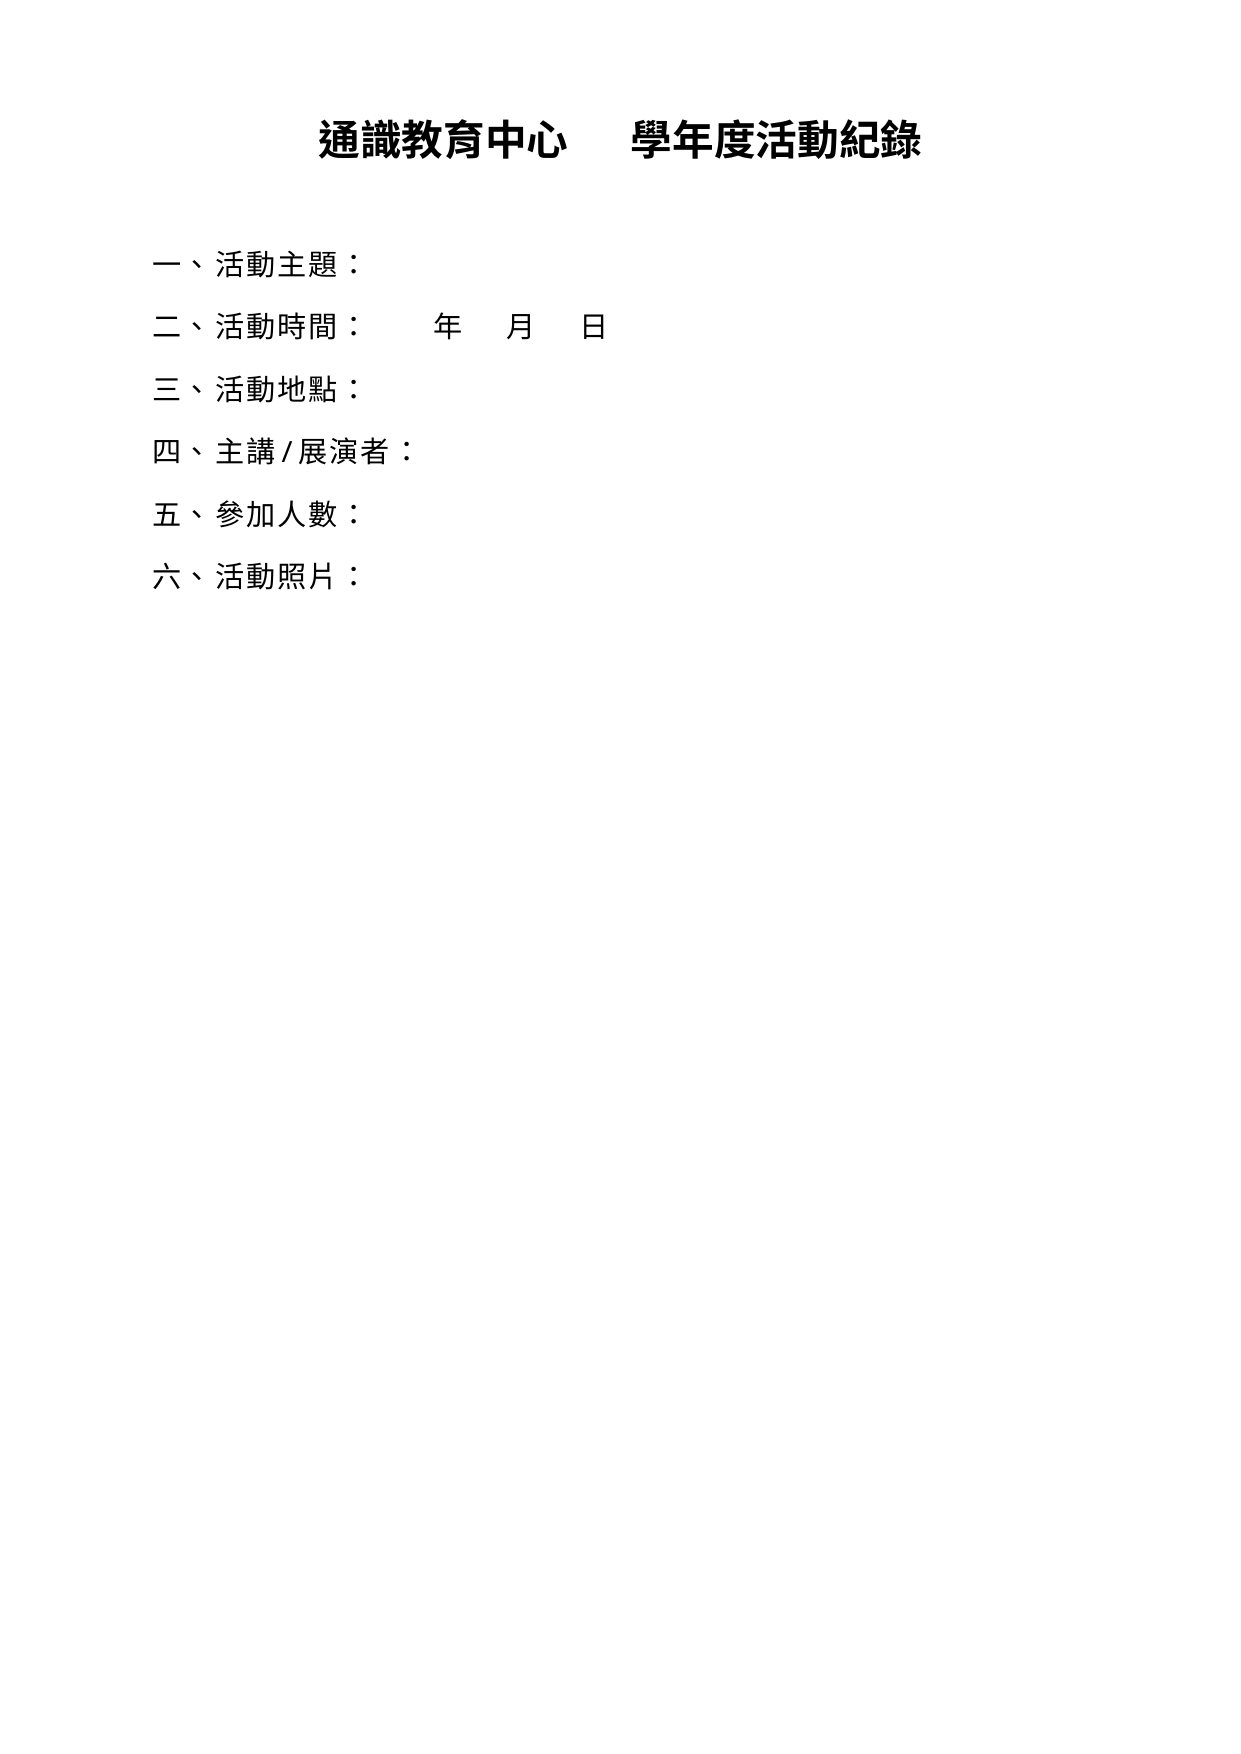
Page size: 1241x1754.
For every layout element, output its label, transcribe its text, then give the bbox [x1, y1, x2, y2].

text 四、主講/展演者： [151, 408, 1089, 471]
text 六、活動照片： [151, 533, 1089, 596]
text 一、活動主題： [151, 221, 1089, 283]
text 五、參加人數： [151, 471, 1089, 533]
text 通識教育中心 學年度活動紀錄 [151, 96, 1089, 158]
text 三、活動地點： [151, 346, 1089, 408]
text 二、活動時間： 年 月 日 [151, 283, 1089, 346]
